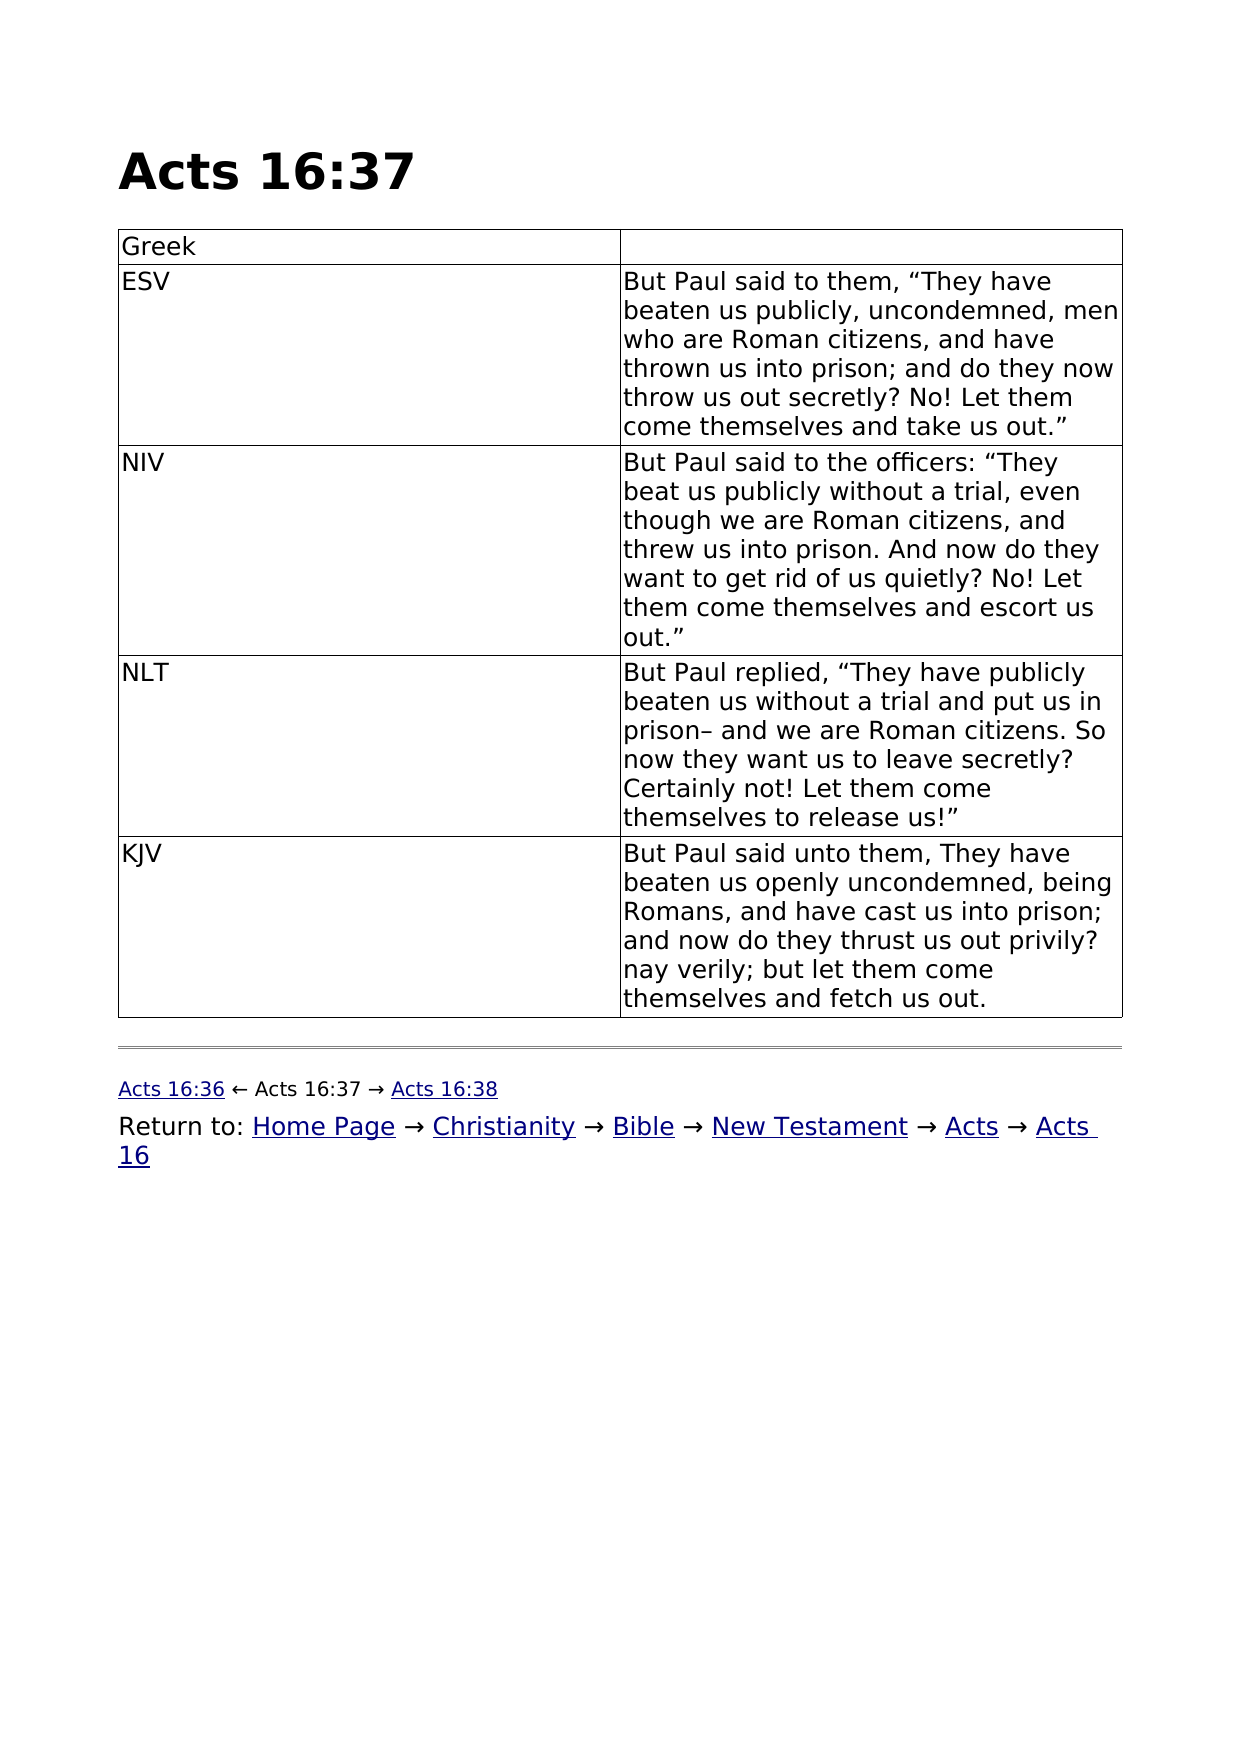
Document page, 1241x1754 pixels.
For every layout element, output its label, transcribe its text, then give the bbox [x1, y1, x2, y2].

subtitle Acts 16:37 [118, 143, 1122, 201]
text Return to: Home Page → Christianity → Bible → New Testament → Acts → Acts 16 [118, 1112, 1122, 1170]
table_cell NIV [119, 446, 620, 655]
text Acts 16:36 ← Acts 16:37 → Acts 16:38 [118, 1078, 1122, 1112]
table_cell NLT [119, 656, 620, 836]
table_cell ESV [119, 265, 620, 445]
table_cell But Paul replied, “They have publicly beaten us without a trial and put us in prison– and we are Roman citizens. So now they want us to leave secretly? Certainly not! Let them come themselves to release us!” [621, 656, 1122, 836]
table_header Greek [119, 230, 620, 264]
table_cell But Paul said to them, “They have beaten us publicly, uncondemned, men who are Roman citizens, and have thrown us into prison; and do they now throw us out secretly? No! Let them come themselves and take us out.” [621, 265, 1122, 445]
table_cell But Paul said to the officers: “They beat us publicly without a trial, even though we are Roman citizens, and threw us into prison. And now do they want to get rid of us quietly? No! Let them come themselves and escort us out.” [621, 446, 1122, 655]
table_cell But Paul said unto them, They have beaten us openly uncondemned, being Romans, and have cast us into prison; and now do they thrust us out privily? nay verily; but let them come themselves and fetch us out. [621, 837, 1122, 1017]
table_cell KJV [119, 837, 620, 1017]
table_header [621, 230, 1122, 264]
